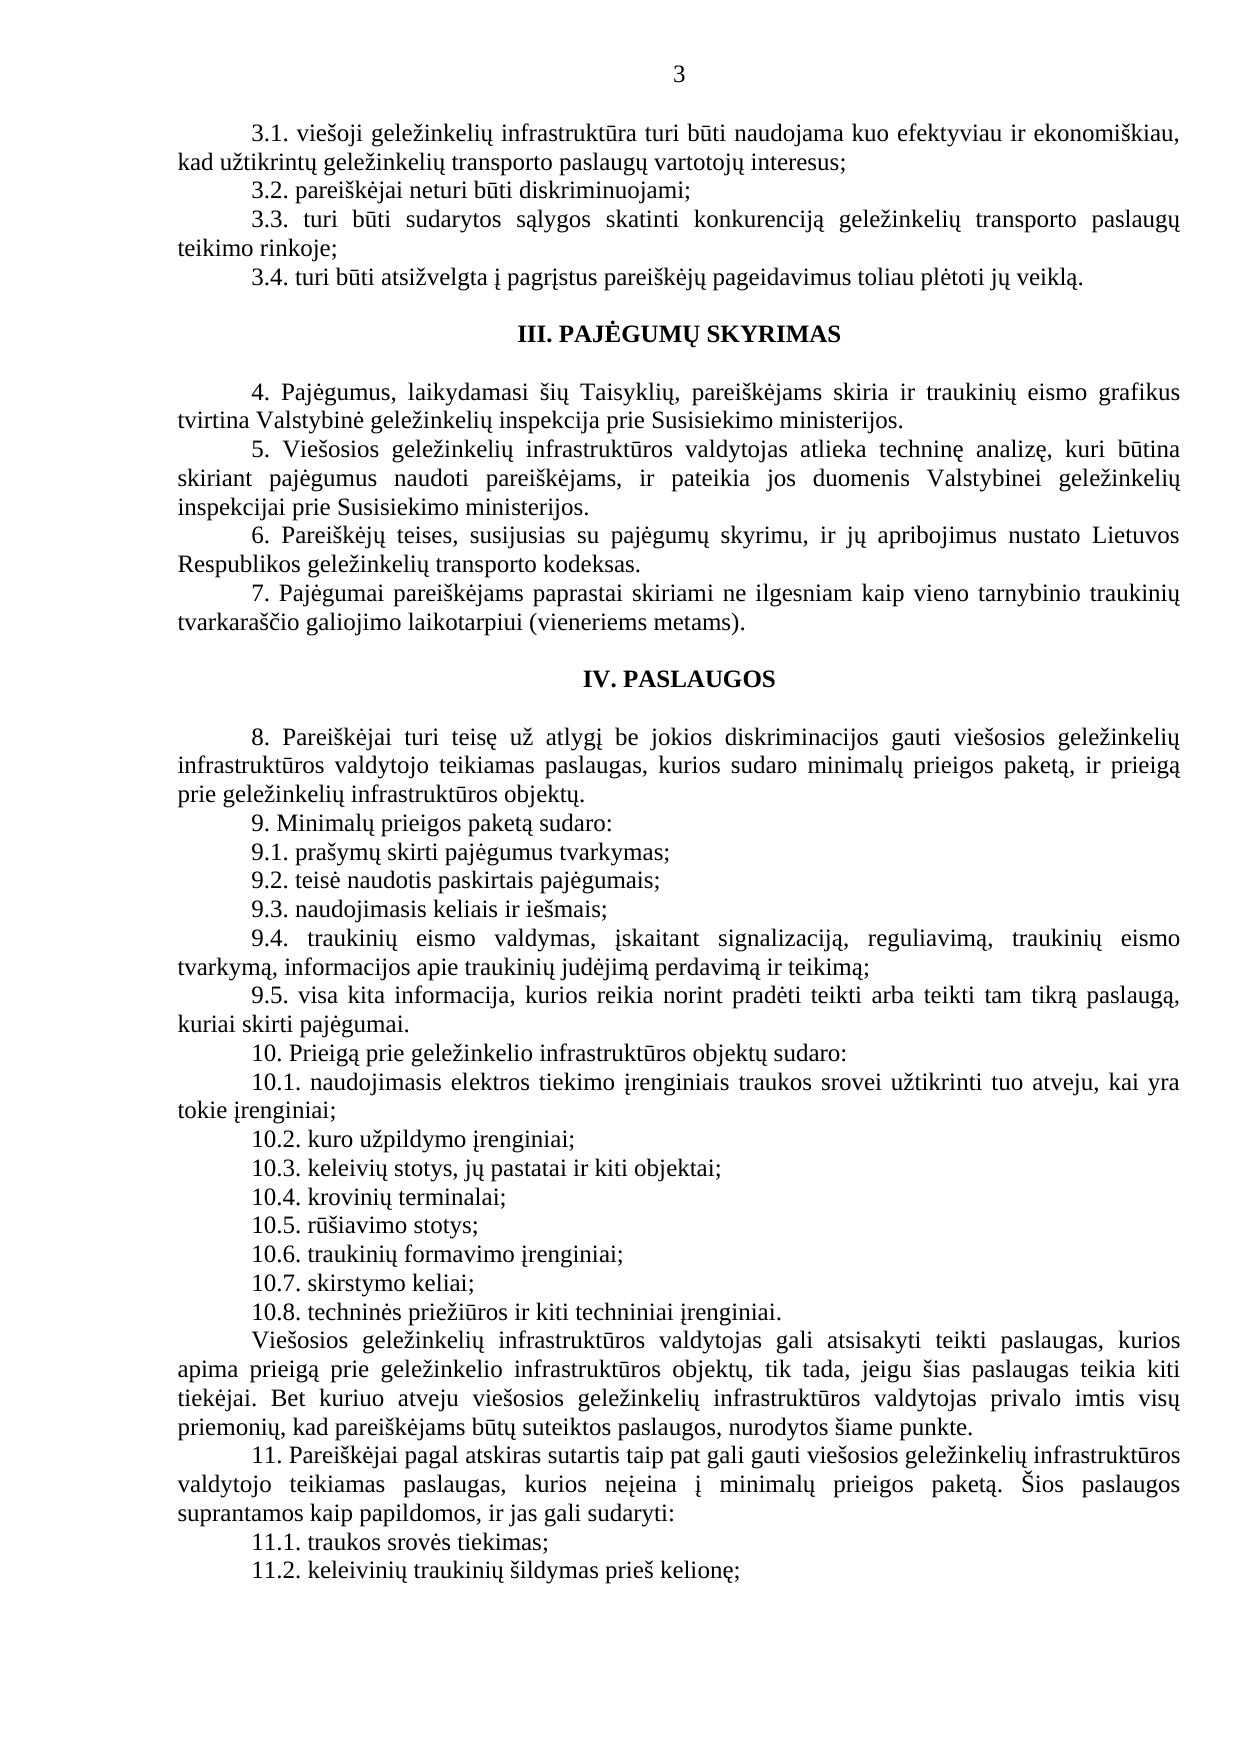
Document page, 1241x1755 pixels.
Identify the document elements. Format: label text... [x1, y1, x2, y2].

text 9.1. prašymų skirti pajėgumus tvarkymas; [177, 837, 1181, 866]
text 9.2. teisė naudotis paskirtais pajėgumais; [177, 866, 1181, 894]
text 10.2. kuro užpildymo įrenginiai; [177, 1124, 1181, 1153]
text 6. Pareiškėjų teises, susijusias su pajėgumų skyrimu, ir jų apribojimus nustato Lietuvos Respublikos geležinkelių transporto kodeksas. [177, 521, 1181, 578]
text 9.3. naudojimasis keliais ir iešmais; [177, 894, 1181, 923]
text 9.4. traukinių eismo valdymas, įskaitant signalizaciją, reguliavimą, traukinių eismo tvarkymą, informacijos apie traukinių judėjimą perdavimą ir teikimą; [177, 923, 1181, 981]
text Viešosios geležinkelių infrastruktūros valdytojas gali atsisakyti teikti paslaugas, kurios apima prieigą prie geležinkelio infrastruktūros objektų, tik tada, jeigu šias paslaugas teikia kiti tiekėjai. Bet kuriuo atveju viešosios geležinkelių infrastruktūros valdytojas privalo imtis visų priemonių, kad pareiškėjams būtų suteiktos paslaugos, nurodytos šiame punkte. [177, 1326, 1181, 1441]
text 3.3. turi būti sudarytos sąlygos skatinti konkurenciją geležinkelių transporto paslaugų teikimo rinkoje; [177, 204, 1181, 262]
text 10.1. naudojimasis elektros tiekimo įrenginiais traukos srovei užtikrinti tuo atveju, kai yra tokie įrenginiai; [177, 1067, 1181, 1124]
text 10.6. traukinių formavimo įrenginiai; [177, 1239, 1181, 1268]
text 10.7. skirstymo keliai; [177, 1268, 1181, 1297]
text 10.5. rūšiavimo stotys; [177, 1211, 1181, 1239]
text 11. Pareiškėjai pagal atskiras sutartis taip pat gali gauti viešosios geležinkelių infrastruktūros valdytojo teikiamas paslaugas, kurios neįeina į minimalų prieigos paketą. Šios paslaugos suprantamos kaip papildomos, ir jas gali sudaryti: [177, 1441, 1181, 1527]
text 11.1. traukos srovės tiekimas; [177, 1527, 1181, 1556]
text 10.4. krovinių terminalai; [177, 1182, 1181, 1211]
text 10.3. keleivių stotys, jų pastatai ir kiti objektai; [177, 1153, 1181, 1182]
text 3.2. pareiškėjai neturi būti diskriminuojami; [177, 176, 1181, 204]
text III. PAJĖGUMŲ SKYRIMAS [177, 319, 1181, 348]
text 9. Minimalų prieigos paketą sudaro: [177, 808, 1181, 837]
text 3.4. turi būti atsižvelgta į pagrįstus pareiškėjų pageidavimus toliau plėtoti jų veiklą. [177, 262, 1181, 291]
text 3.1. viešoji geležinkelių infrastruktūra turi būti naudojama kuo efektyviau ir ekonomiškiau, kad užtikrintų geležinkelių transporto paslaugų vartotojų interesus; [177, 118, 1181, 176]
text 4. Pajėgumus, laikydamasi šių Taisyklių, pareiškėjams skiria ir traukinių eismo grafikus tvirtina Valstybinė geležinkelių inspekcija prie Susisiekimo ministerijos. [177, 377, 1181, 434]
text 10. Prieigą prie geležinkelio infrastruktūros objektų sudaro: [177, 1038, 1181, 1067]
text 8. Pareiškėjai turi teisę už atlygį be jokios diskriminacijos gauti viešosios geležinkelių infrastruktūros valdytojo teikiamas paslaugas, kurios sudaro minimalų prieigos paketą, ir prieigą prie geležinkelių infrastruktūros objektų. [177, 722, 1181, 808]
text IV. PASLAUGOS [177, 664, 1181, 693]
text 11.2. keleivinių traukinių šildymas prieš kelionę; [177, 1556, 1181, 1584]
text 7. Pajėgumai pareiškėjams paprastai skiriami ne ilgesniam kaip vieno tarnybinio traukinių tvarkaraščio galiojimo laikotarpiui (vieneriems metams). [177, 578, 1181, 636]
text 10.8. techninės priežiūros ir kiti techniniai įrenginiai. [177, 1297, 1181, 1326]
text 5. Viešosios geležinkelių infrastruktūros valdytojas atlieka techninę analizę, kuri būtina skiriant pajėgumus naudoti pareiškėjams, ir pateikia jos duomenis Valstybinei geležinkelių inspekcijai prie Susisiekimo ministerijos. [177, 434, 1181, 521]
text 9.5. visa kita informacija, kurios reikia norint pradėti teikti arba teikti tam tikrą paslaugą, kuriai skirti pajėgumai. [177, 981, 1181, 1038]
